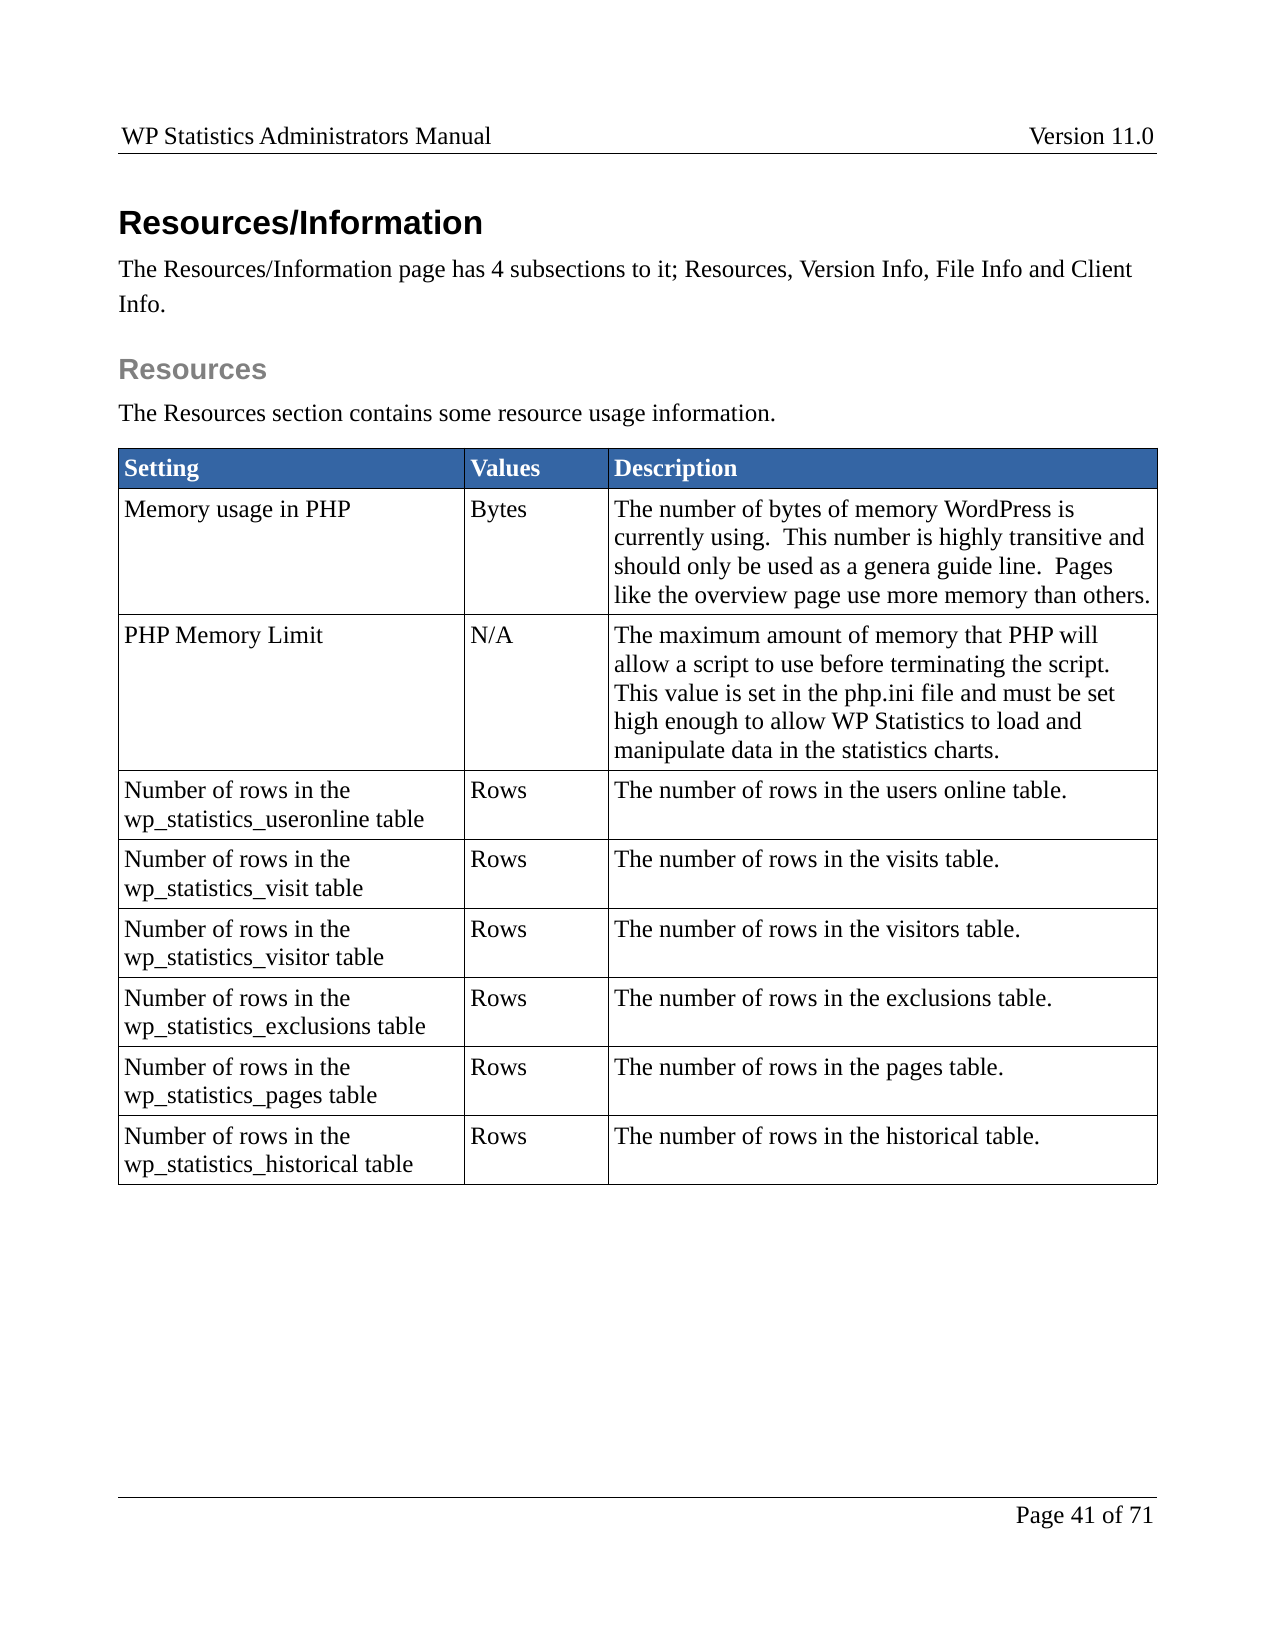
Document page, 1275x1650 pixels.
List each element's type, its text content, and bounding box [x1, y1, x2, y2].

table_cell Rows [465, 1047, 608, 1115]
table_cell N/A [465, 615, 608, 770]
table_cell Rows [465, 1116, 608, 1184]
table_cell The maximum amount of memory that PHP will allow a script to use before terminating the script. This value is set in the php.ini file and must be set high enough to allow WP Statistics to load and manipulate data in the statistics charts. [609, 615, 1157, 770]
table_cell Number of rows in the wp_statistics_pages table [119, 1047, 464, 1115]
table_cell Rows [465, 978, 608, 1046]
subtitle Resources [118, 352, 1157, 386]
table_cell Number of rows in the wp_statistics_historical table [119, 1116, 464, 1184]
table_cell Bytes [465, 489, 608, 614]
table_header Setting [119, 449, 464, 488]
table_cell Memory usage in PHP [119, 489, 464, 614]
table_cell Rows [465, 771, 608, 839]
table_cell The number of bytes of memory WordPress is currently using. This number is highly transitive and should only be used as a genera guide line. Pages like the overview page use more memory than others. [609, 489, 1157, 614]
table_cell The number of rows in the visits table. [609, 840, 1157, 908]
table_cell Number of rows in the wp_statistics_useronline table [119, 771, 464, 839]
table_cell Number of rows in the wp_statistics_visitor table [119, 909, 464, 977]
table_cell PHP Memory Limit [119, 615, 464, 770]
table_header Values [465, 449, 608, 488]
text The Resources/Information page has 4 subsections to it; Resources, Version Info, File Info and Client Info. [118, 254, 1157, 317]
table_cell The number of rows in the historical table. [609, 1116, 1157, 1184]
table_cell Rows [465, 909, 608, 977]
subtitle Resources/Information [118, 203, 1157, 242]
table_cell The number of rows in the pages table. [609, 1047, 1157, 1115]
table_cell Number of rows in the wp_statistics_visit table [119, 840, 464, 908]
table_cell Rows [465, 840, 608, 908]
table_cell The number of rows in the exclusions table. [609, 978, 1157, 1046]
text The Resources section contains some resource usage information. [118, 398, 1157, 427]
table_cell The number of rows in the visitors table. [609, 909, 1157, 977]
table_cell Number of rows in the wp_statistics_exclusions table [119, 978, 464, 1046]
table_cell The number of rows in the users online table. [609, 771, 1157, 839]
table_header Description [609, 449, 1157, 488]
